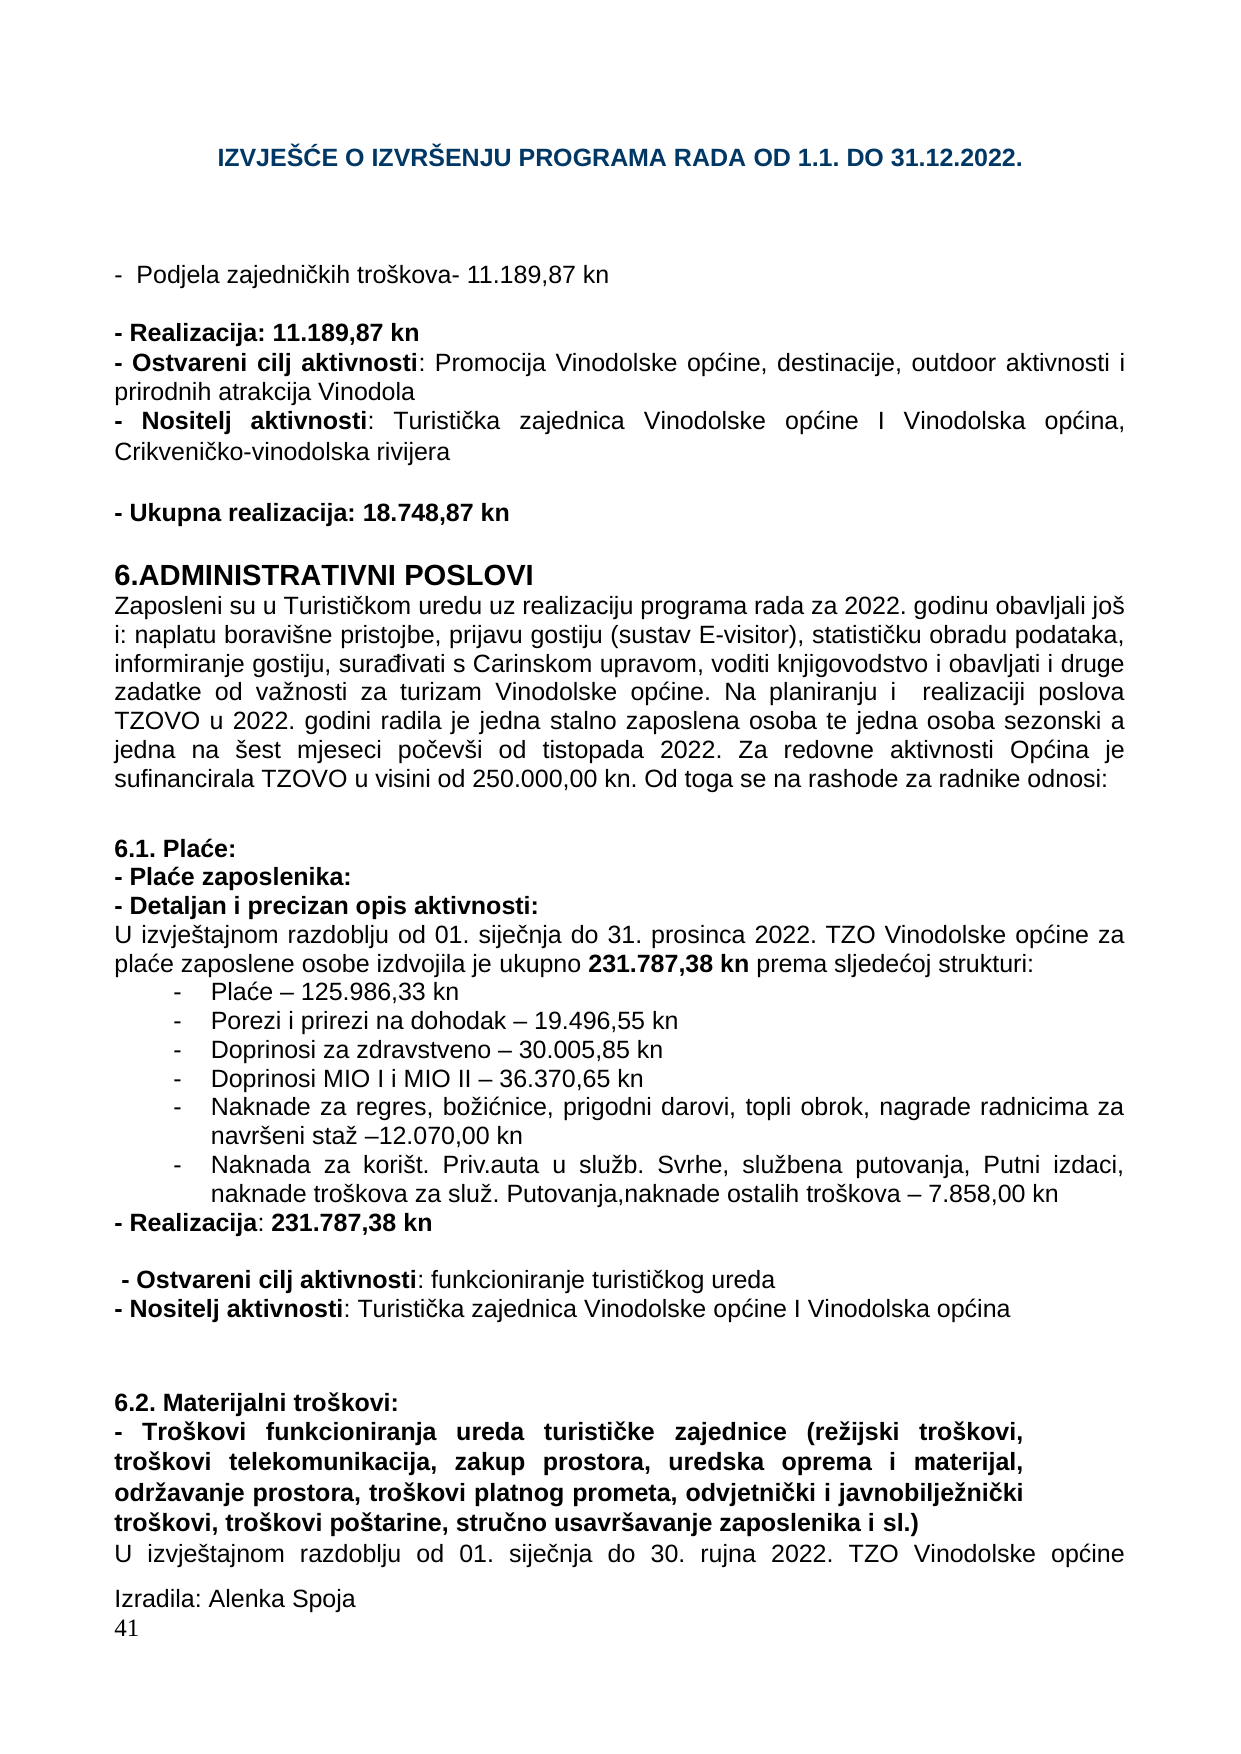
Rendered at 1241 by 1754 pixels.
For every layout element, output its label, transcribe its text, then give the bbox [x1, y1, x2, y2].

text 6.1. Plaće: [114, 834, 1126, 862]
text - Ostvareni cilj aktivnosti: Promocija Vinodolske općine, destinacije, outdoor aktivnosti i prirodnih atrakcija Vinodola [114, 348, 1126, 406]
text - Nositelj aktivnosti: Turistička zajednica Vinodolske općine I Vinodolska općina [114, 1294, 1126, 1323]
subtitle 6.2. Materijalni troškovi: [114, 1388, 1126, 1416]
text - Troškovi funkcioniranja ureda turističke zajednice (režijski troškovi, troškovi telekomunikacija, zakup prostora, uredska oprema i materijal, održavanje prostora, troškovi platnog prometa, odvjetnički i javnobilježnički troškovi, troškovi poštarine, stručno usavršavanje zaposlenika i sl.) [114, 1417, 1025, 1537]
text U izvještajnom razdoblju od 01. siječnja do 30. rujna 2022. TZO Vinodolske općine [114, 1538, 1126, 1567]
text - Nositelj aktivnosti: Turistička zajednica Vinodolske općine I Vinodolska općina, Crikveničko-vinodolska rivijera [114, 406, 1126, 465]
subtitle 6.ADMINISTRATIVNI POSLOVI [114, 558, 1126, 591]
text - Ostvareni cilj aktivnosti: funkcioniranje turističkog ureda [114, 1265, 1126, 1294]
list Naknade za regres, božićnice, prigodni darovi, topli obrok, nagrade radnicima za navršeni staž –12.070,00 kn [173, 1092, 1126, 1150]
list Doprinosi MIO I i MIO II – 36.370,65 kn [173, 1064, 1126, 1092]
text - Detaljan i precizan opis aktivnosti: [114, 891, 1126, 920]
list Naknada za korišt. Priv.auta u služb. Svrhe, službena putovanja, Putni izdaci, naknade troškova za služ. Putovanja,naknade ostalih troškova – 7.858,00 kn [173, 1150, 1126, 1207]
text - Realizacija: 231.787,38 kn [114, 1208, 1126, 1237]
text - Plaće zaposlenika: [114, 862, 1126, 891]
text - Ukupna realizacija: 18.748,87 kn [114, 498, 1126, 527]
list Doprinosi za zdravstveno – 30.005,85 kn [173, 1035, 1126, 1064]
list Porezi i prirezi na dohodak – 19.496,55 kn [173, 1006, 1126, 1035]
text - Podjela zajedničkih troškova- 11.189,87 kn [114, 260, 1126, 289]
text - Realizacija: 11.189,87 kn [114, 318, 1126, 346]
text U izvještajnom razdoblju od 01. siječnja do 31. prosinca 2022. TZO Vinodolske općine za plaće zaposlene osobe izdvojila je ukupno 231.787,38 kn prema sljedećoj strukturi: [114, 920, 1126, 977]
text Zaposleni su u Turističkom uredu uz realizaciju programa rada za 2022. godinu obavljali još i: naplatu boravišne pristojbe, prijavu gostiju (sustav E-visitor), statističku obradu podataka, informiranje gostiju, surađivati s Carinskom upravom, voditi knjigovodstvo i obavljati i druge zadatke od važnosti za turizam Vinodolske općine. Na planiranju i realizaciji poslova TZOVO u 2022. godini radila je jedna stalno zaposlena osoba te jedna osoba sezonski a jedna na šest mjeseci počevši od tistopada 2022. Za redovne aktivnosti Općina je sufinancirala TZOVO u visini od 250.000,00 kn. Od toga se na rashode za radnike odnosi: [114, 591, 1126, 792]
list Plaće – 125.986,33 kn [173, 977, 1126, 1006]
